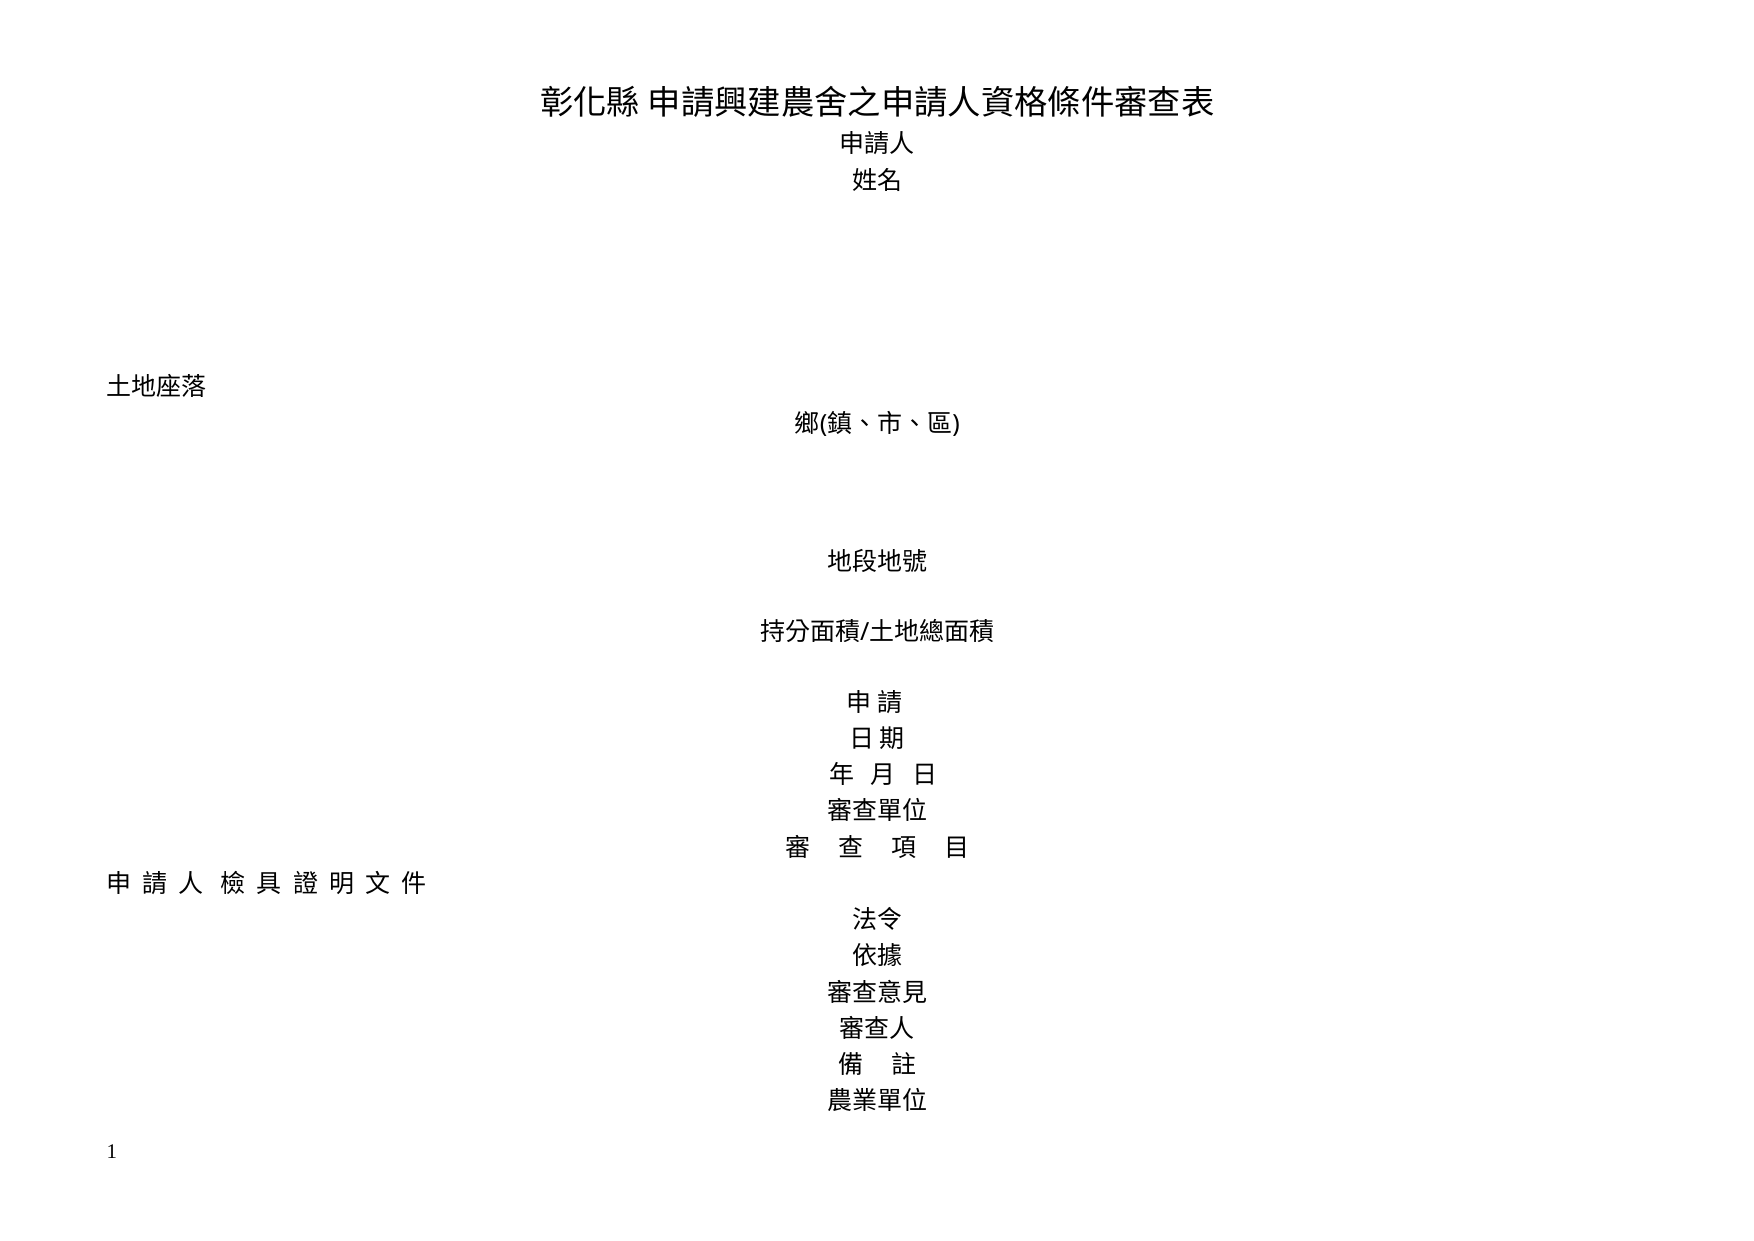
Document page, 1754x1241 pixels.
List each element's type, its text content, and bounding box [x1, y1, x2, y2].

text 土地座落 [106, 367, 1648, 403]
text 鄉(鎮、市、區) [106, 403, 1648, 439]
text 法令 [106, 899, 1648, 936]
text 年 月 日 [106, 754, 1648, 791]
text 持分面積/土地總面積 [106, 612, 1648, 648]
text 申 請 人 檢 具 證 明 文 件 [106, 863, 1648, 899]
text 農業單位 [106, 1081, 1648, 1117]
text 審 查 項 目 [106, 827, 1648, 863]
text 審查意見 [106, 972, 1648, 1008]
text 申請人 [106, 124, 1648, 160]
text 彰化縣 申請興建農舍之申請人資格條件審查表 [106, 76, 1648, 124]
text 地段地號 [106, 541, 1648, 578]
text 備 註 [106, 1044, 1648, 1081]
text 姓名 [106, 160, 1648, 196]
text 審查單位 [106, 791, 1648, 827]
text 審查人 [106, 1008, 1648, 1044]
text 依據 [106, 936, 1648, 972]
text 申 請 [106, 682, 1648, 718]
text 日 期 [106, 718, 1648, 754]
